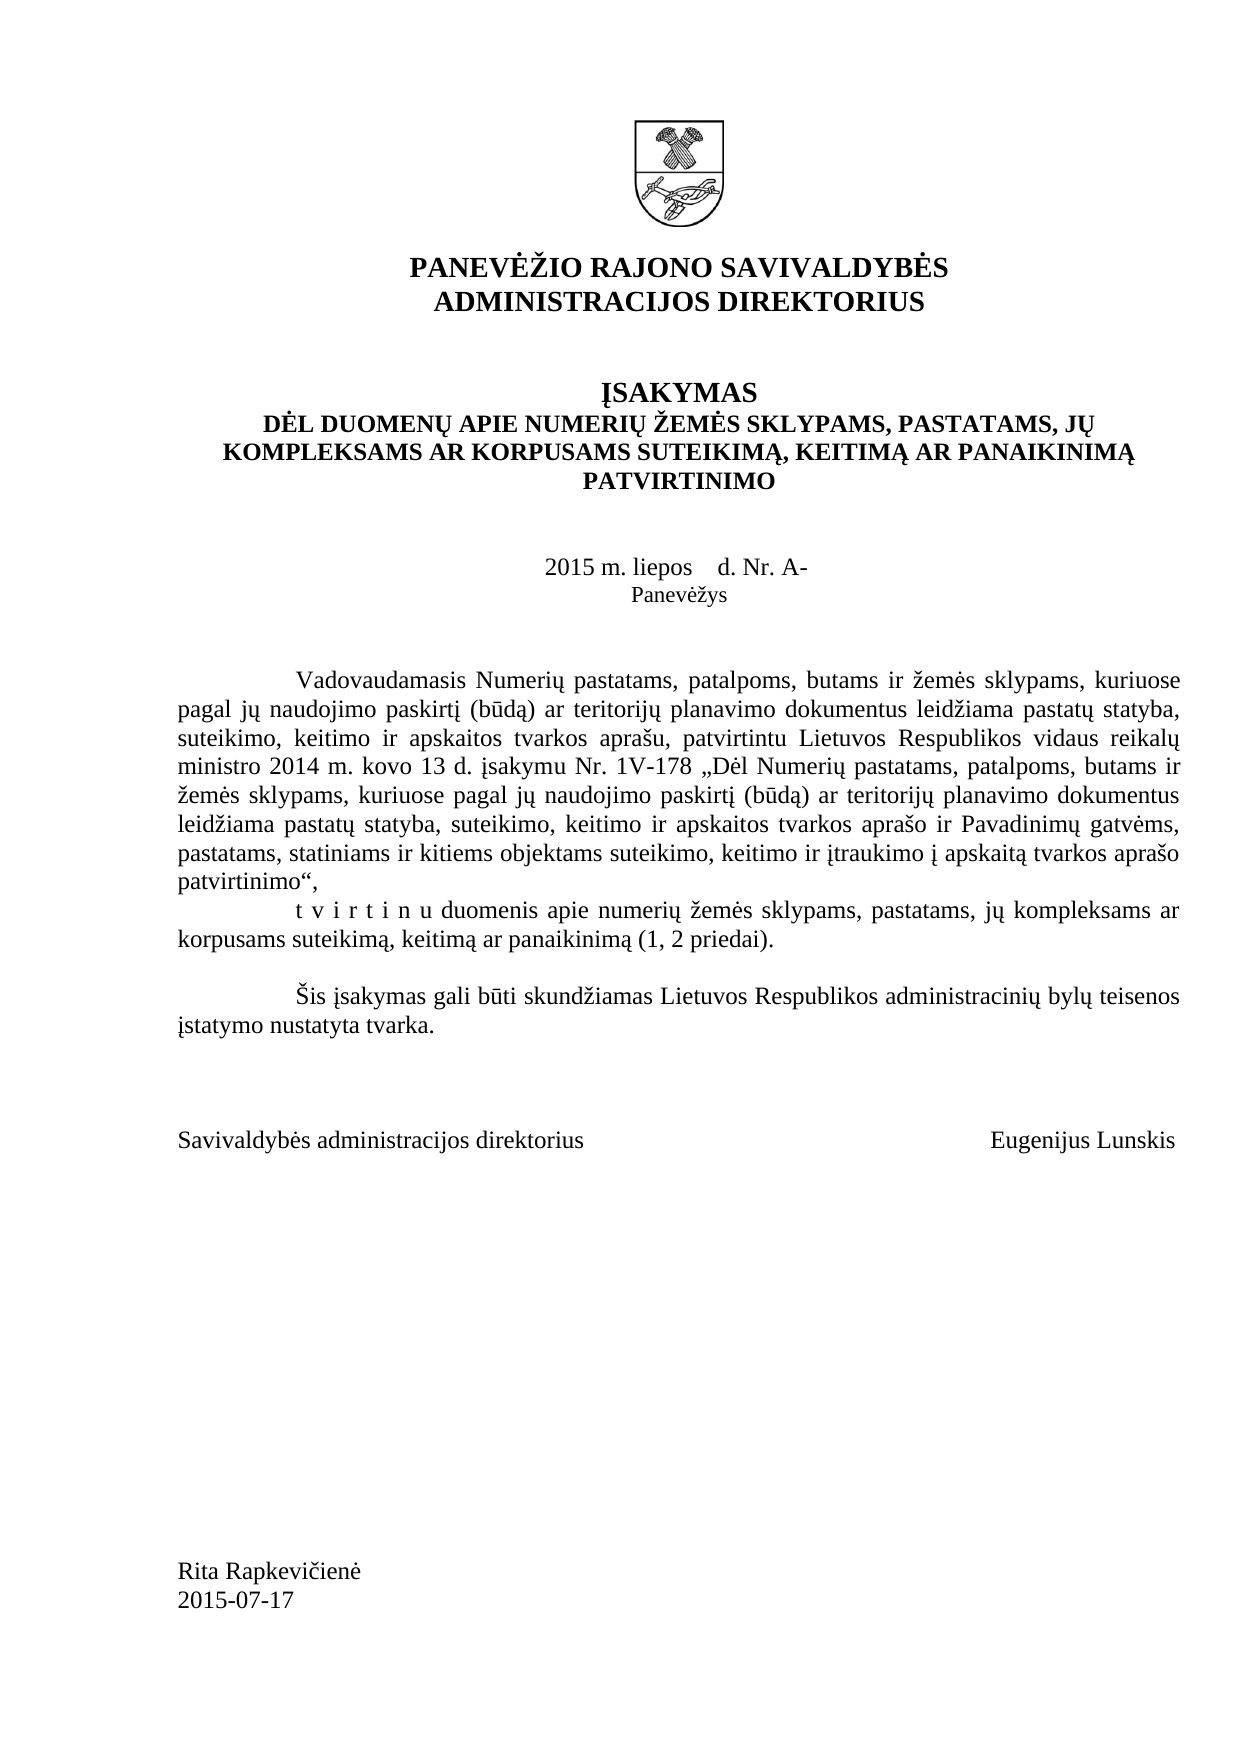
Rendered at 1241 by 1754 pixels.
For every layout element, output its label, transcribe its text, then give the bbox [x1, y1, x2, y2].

text t v i r t i n u duomenis apie numerių žemės sklypams, pastatams, jų kompleksams ar korpusams suteikimą, keitimą ar panaikinimą (1, 2 priedai). [177, 895, 1181, 953]
text 2015 m. liepos d. Nr. A- [177, 552, 1181, 581]
text Savivaldybės administracijos direktorius Eugenijus Lunskis [177, 1125, 1181, 1154]
text 2015-07-17 [177, 1585, 1181, 1614]
text Panevėžys [177, 581, 1181, 608]
text Vadovaudamasis Numerių pastatams, patalpoms, butams ir žemės sklypams, kuriuose pagal jų naudojimo paskirtį (būdą) ar teritorijų planavimo dokumentus leidžiama pastatų statyba, suteikimo, keitimo ir apskaitos tvarkos aprašu, patvirtintu Lietuvos Respublikos vidaus reikalų ministro 2014 m. kovo 13 d. įsakymu Nr. 1V-178 „Dėl Numerių pastatams, patalpoms, butams ir žemės sklypams, kuriuose pagal jų naudojimo paskirtį (būdą) ar teritorijų planavimo dokumentus leidžiama pastatų statyba, suteikimo, keitimo ir apskaitos tvarkos aprašo ir Pavadinimų gatvėms, pastatams, statiniams ir kitiems objektams suteikimo, keitimo ir įtraukimo į apskaitą tvarkos aprašo patvirtinimo“, [177, 665, 1181, 895]
text Rita Rapkevičienė [177, 1556, 1181, 1585]
subtitle DĖL DUOMENŲ APIE NUMERIŲ ŽEMĖS SKLYPAMS, PASTATAMS, JŲ KOMPLEKSAMS AR KORPUSAMS SUTEIKIMĄ, KEITIMĄ AR PANAIKINIMĄ PATVIRTINIMO [177, 409, 1181, 495]
text Šis įsakymas gali būti skundžiamas Lietuvos Respublikos administracinių bylų teisenos įstatymo nustatyta tvarka. [177, 981, 1181, 1039]
